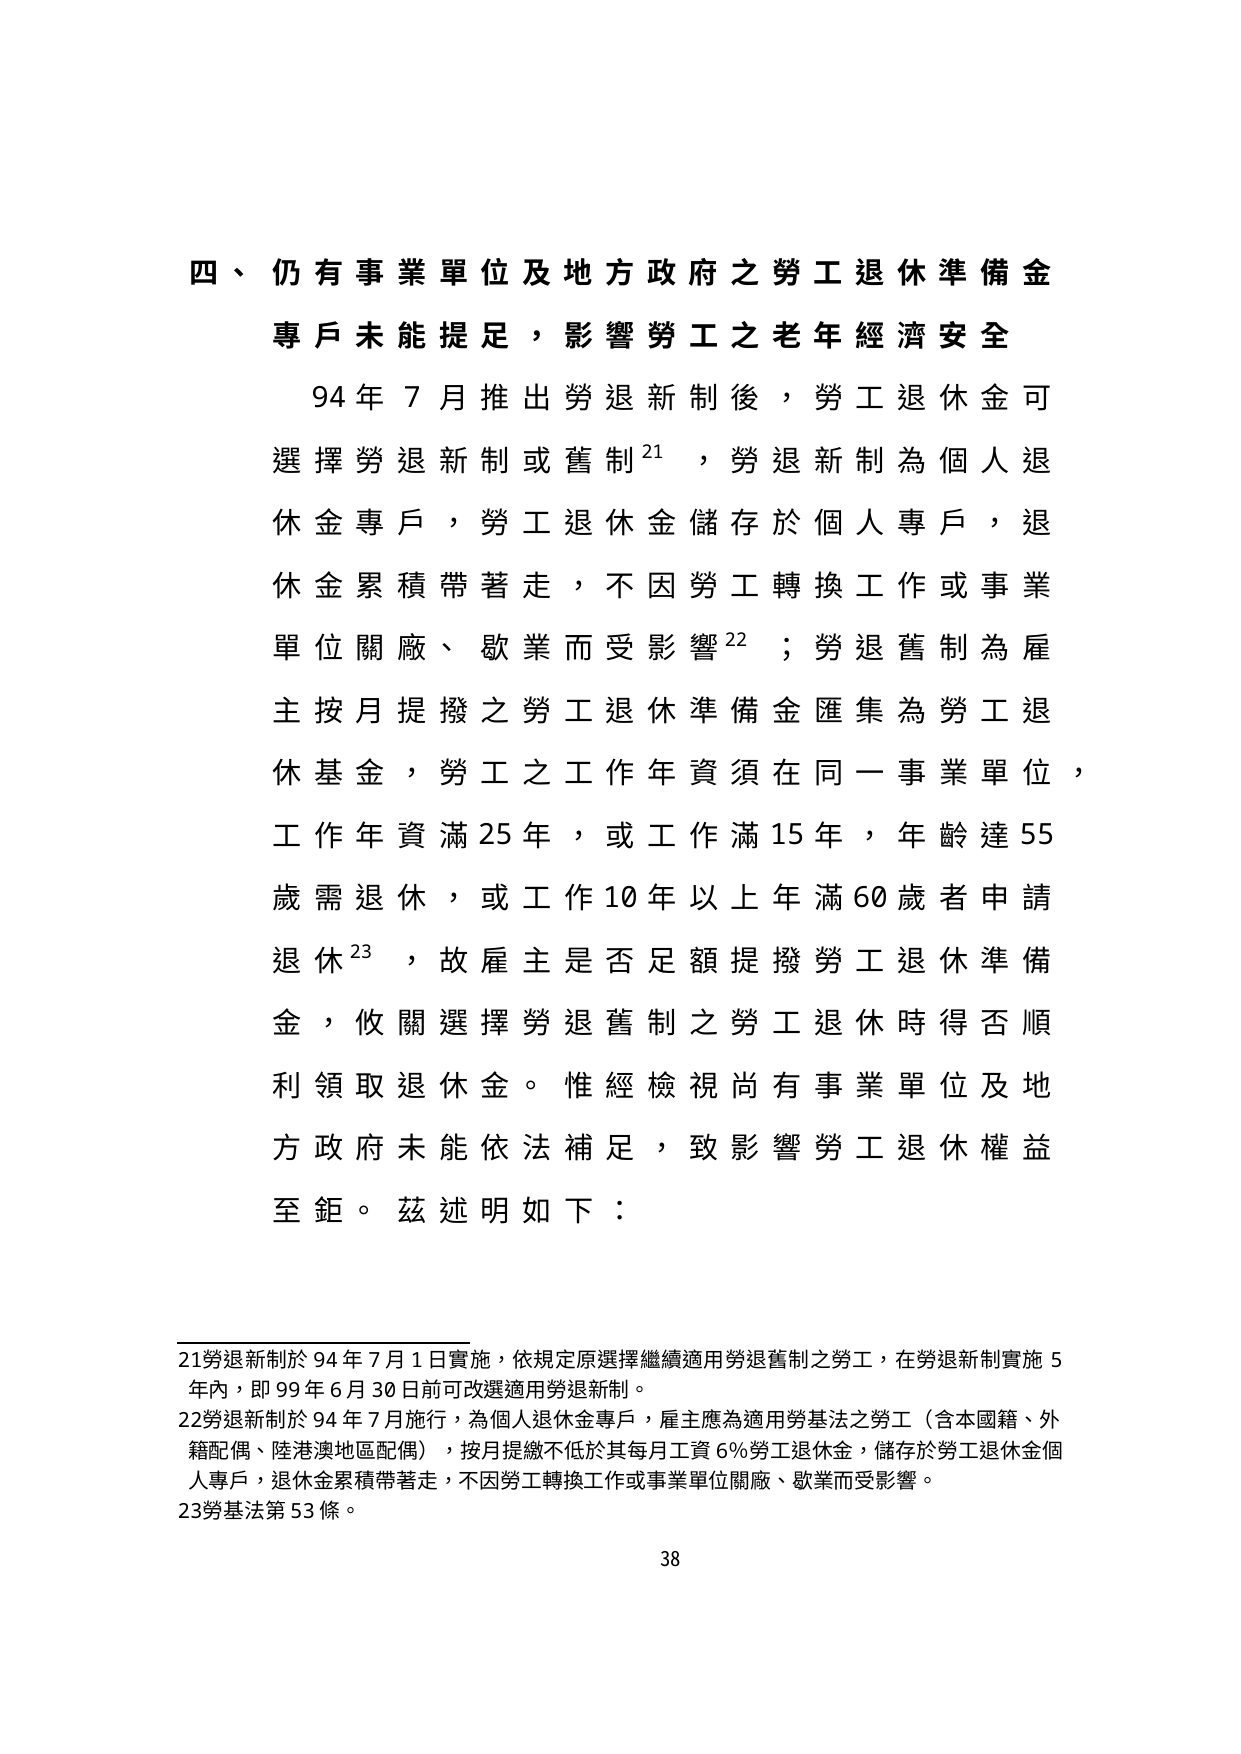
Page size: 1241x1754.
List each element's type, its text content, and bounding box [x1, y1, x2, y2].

text 四、仍有事業單位及地方政府之勞工退休準備金專戶未能提足，影響勞工之老年經濟安全 [183, 229, 1058, 354]
text 勞退新制於94年7月施行，為個人退休金專戶，雇主應為適用勞基法之勞工（含本國籍、外籍配偶、陸港澳地區配偶），按月提繳不低於其每月工資6％勞工退休金，儲存於勞工退休金個人專戶，退休金累積帶著走，不因勞工轉換工作或事業單位關廠、歇業而受影響。 [177, 1403, 1063, 1494]
text 94年7月推出勞退新制後，勞工退休金可選擇勞退新制或舊制，勞退新制為個人退休金專戶，勞工退休金儲存於個人專戶，退休金累積帶著走，不因勞工轉換工作或事業單位關廠、歇業而受影響；勞退舊制為雇主按月提撥之勞工退休準備金匯集為勞工退休基金，勞工之工作年資須在同一事業單位，工作年資滿25年，或工作滿15年，年齡達55歲需退休，或工作10年以上年滿60歲者申請退休，故雇主是否足額提撥勞工退休準備金，攸關選擇勞退舊制之勞工退休時得否順利領取退休金。惟經檢視尚有事業單位及地方政府未能依法補足，致影響勞工退休權益至鉅。茲述明如下： [242, 354, 1058, 1229]
text 勞基法第53條。 [177, 1494, 1063, 1525]
text 勞退新制於94年7月1日實施，依規定原選擇繼續適用勞退舊制之勞工，在勞退新制實施5年內，即99年6月30日前可改選適用勞退新制。 [177, 1343, 1063, 1403]
